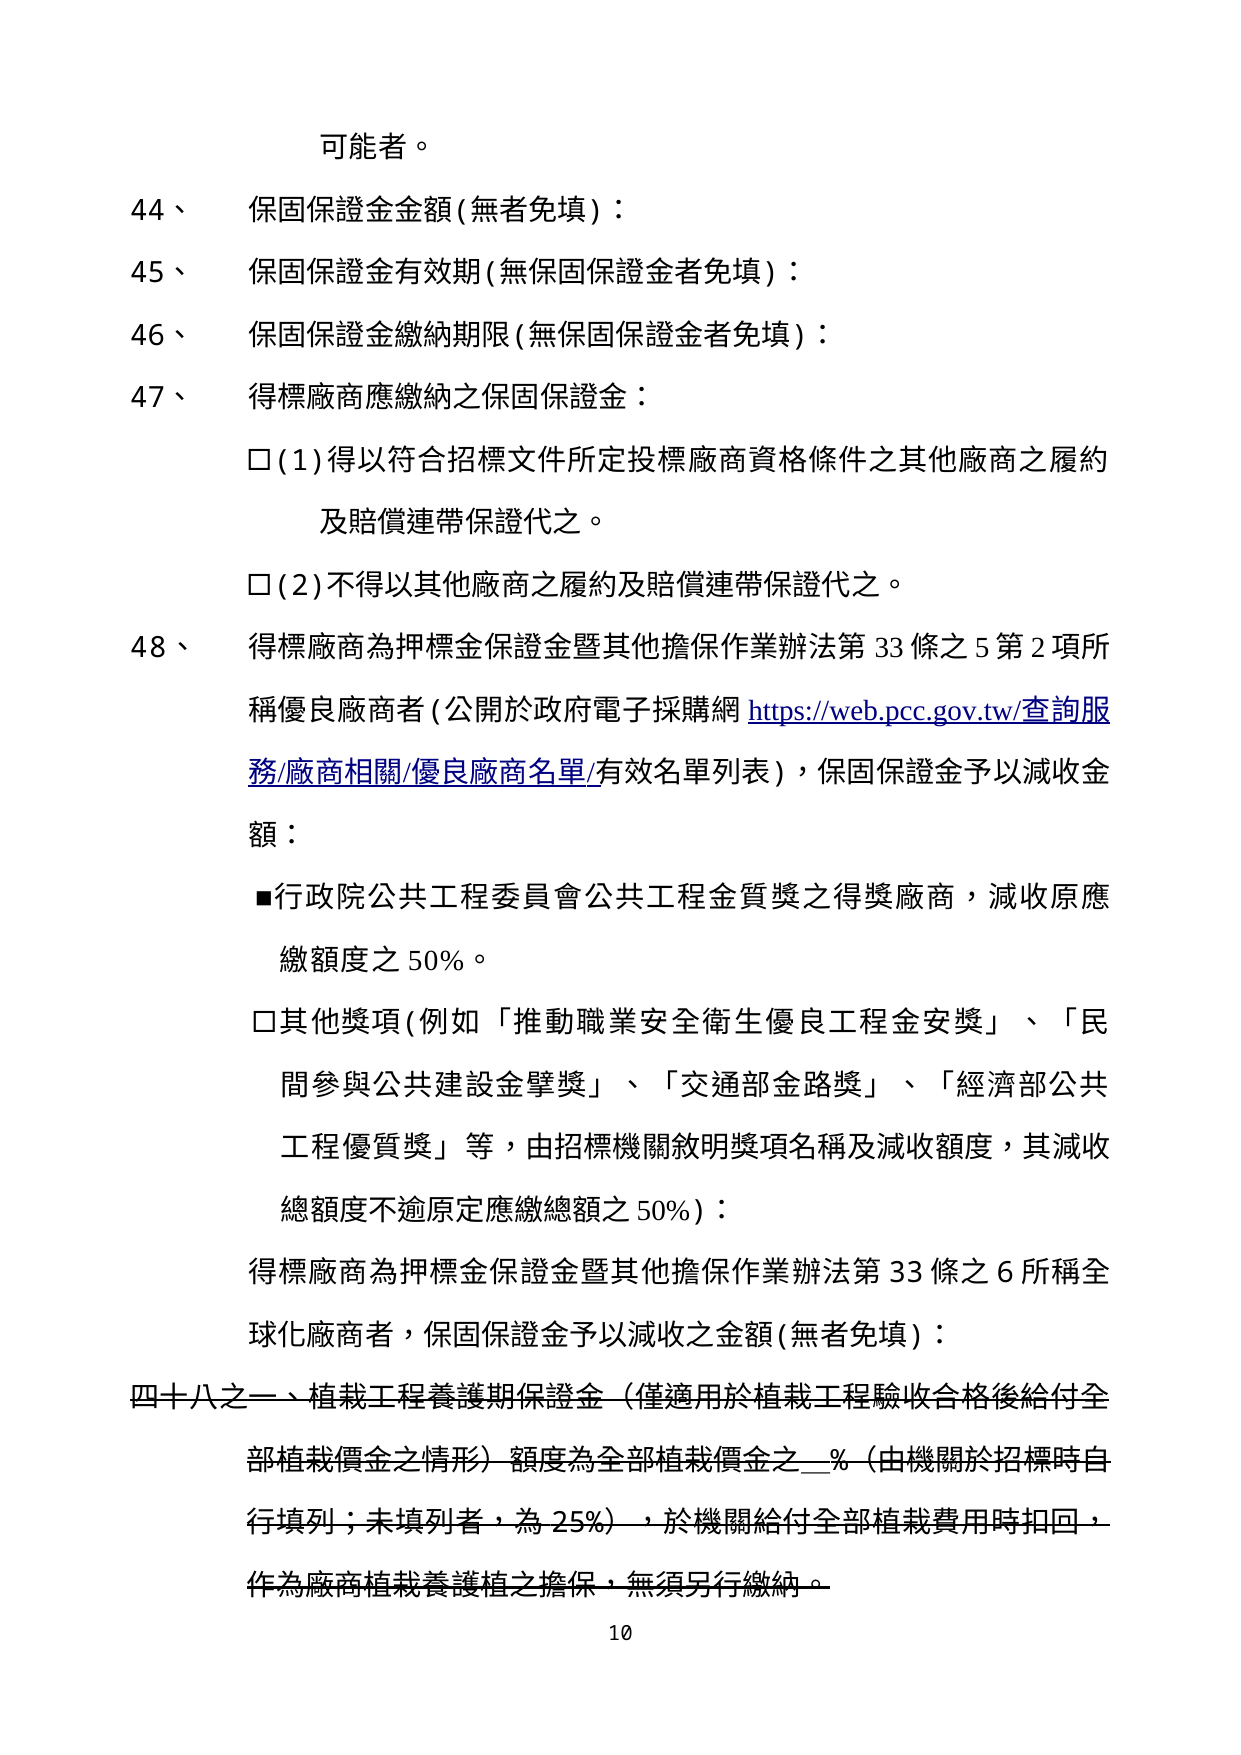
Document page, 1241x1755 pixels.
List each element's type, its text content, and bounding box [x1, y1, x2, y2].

text 四十八之一、植栽工程養護期保證金（僅適用於植栽工程驗收合格後給付全部植栽價金之情形）額度為全部植栽價金之＿%（由機關於招標時自行填列；未填列者，為25%），於機關給付全部植栽費用時扣回，作為廠商植栽養護植之擔保，無須另行繳納。 [130, 1353, 1110, 1603]
text 其他獎項(例如「推動職業安全衛生優良工程金安獎」、「民間參與公共建設金擘獎」、「交通部金路獎」、「經濟部公共工程優質獎」等，由招標機關敘明獎項名稱及減收額度，其減收總額度不逾原定應繳總額之50%)： [251, 978, 1110, 1228]
text ■行政院公共工程委員會公共工程金質獎之得獎廠商，減收原應繳額度之50%。 [255, 853, 1110, 978]
text 得標廠商為押標金保證金暨其他擔保作業辦法第33條之6所稱全球化廠商者，保固保證金予以減收之金額(無者免填)： [248, 1228, 1110, 1353]
list 保固保證金有效期(無保固保證金者免填)： [130, 228, 1110, 291]
list 得標廠商應繳納之保固保證金： [130, 353, 1110, 416]
list 保固保證金金額(無者免填)： [130, 166, 1110, 228]
text 可能者。 [130, 103, 1110, 166]
text (2)不得以其他廠商之履約及賠償連帶保證代之。 [246, 541, 1110, 603]
list 得標廠商為押標金保證金暨其他擔保作業辦法第33條之5第2項所稱優良廠商者(公開於政府電子採購網https://web.pcc.gov.tw/查詢服務/廠商相關/優良廠商名單/有效名單列表)，保固保證金予以減收金額： [130, 603, 1110, 853]
list 保固保證金繳納期限(無保固保證金者免填)： [130, 291, 1110, 353]
text (1)得以符合招標文件所定投標廠商資格條件之其他廠商之履約及賠償連帶保證代之。 [246, 416, 1110, 541]
